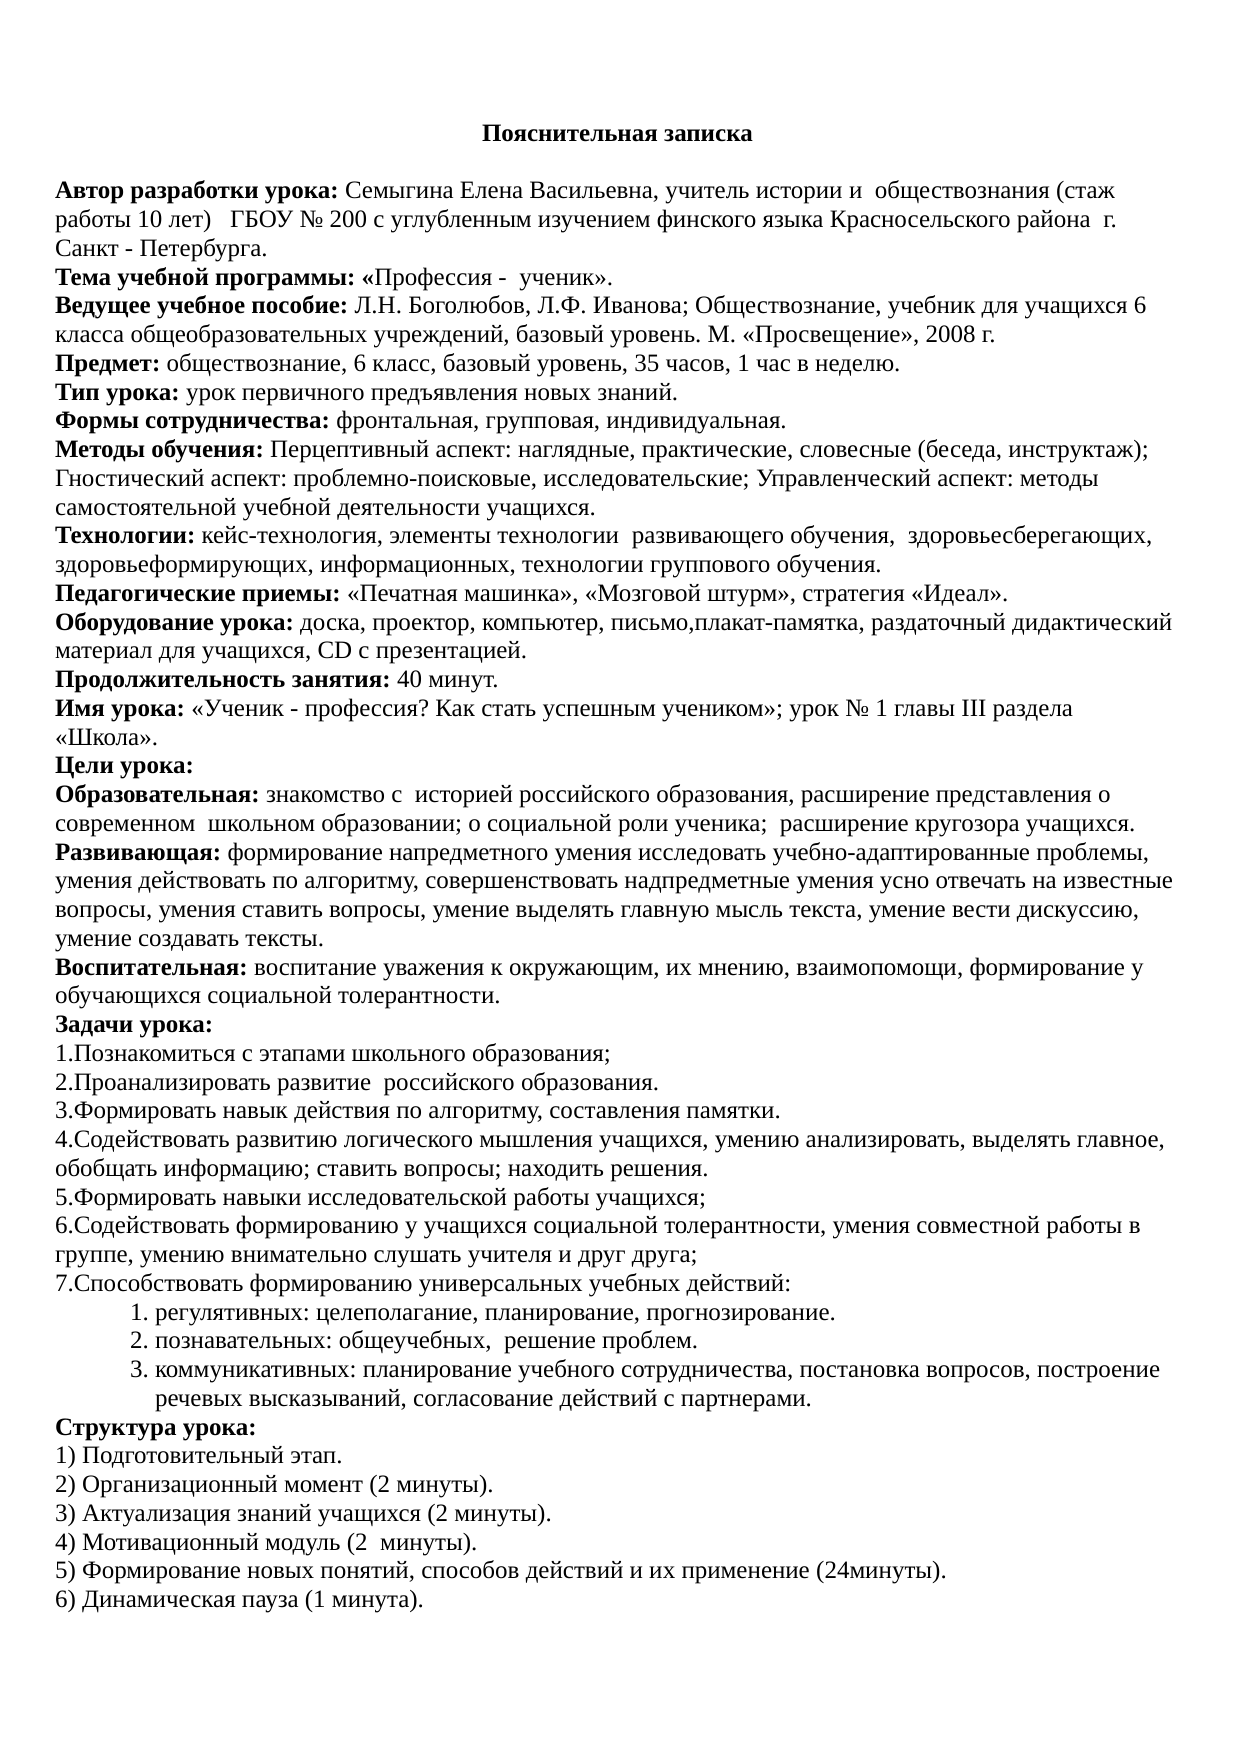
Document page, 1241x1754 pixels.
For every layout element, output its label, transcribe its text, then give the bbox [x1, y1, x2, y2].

text Имя урока: «Ученик - профессия? Как стать успешным учеником»; урок № 1 главы III раздела «Школа». [55, 693, 1180, 751]
text 4) Мотивационный модуль (2 минуты). [55, 1527, 1180, 1556]
text Формы сотрудничества: фронтальная, групповая, индивидуальная. [55, 406, 1180, 434]
text 3) Актуализация знаний учащихся (2 минуты). [55, 1498, 1180, 1527]
text Воспитательная: воспитание уважения к окружающим, их мнению, взаимопомощи, формирование у обучающихся социальной толерантности. [55, 952, 1180, 1009]
text Оборудование урока: доска, проектор, компьютер, письмо,плакат-памятка, раздаточный дидактический материал для учащихся, CD с презентацией. [55, 607, 1180, 664]
list 2. познавательных: общеучебных, решение проблем. [92, 1326, 1180, 1354]
text Образовательная: знакомство с историей российского образования, расширение представления о современном школьном образовании; о социальной роли ученика; расширение кругозора учащихся. [55, 779, 1180, 837]
text Задачи урока: [55, 1009, 1180, 1038]
text Тема учебной программы: «Профессия - ученик». [55, 262, 1180, 291]
text 2) Организационный момент (2 минуты). [55, 1469, 1180, 1498]
list 3. коммуникативных: планирование учебного сотрудничества, постановка вопросов, построение [92, 1354, 1180, 1383]
text Предмет: обществознание, 6 класс, базовый уровень, 35 часов, 1 час в неделю. [55, 348, 1180, 377]
text 6) Динамическая пауза (1 минута). [55, 1584, 1180, 1613]
text Развивающая: формирование напредметного умения исследовать учебно-адаптированные проблемы, умения действовать по алгоритму, совершенствовать надпредметные умения усно отвечать на известные вопросы, умения ставить вопросы, умение выделять главную мысль текста, умение вести дискуссию, умение создавать тексты. [55, 837, 1180, 952]
text Продолжительность занятия: 40 минут. [55, 664, 1180, 693]
text 5.Формировать навыки исследовательской работы учащихся; [55, 1182, 1180, 1211]
text Тип урока: урок первичного предъявления новых знаний. [55, 377, 1180, 406]
text 1.Познакомиться с этапами школьного образования; [55, 1038, 1180, 1067]
text 1) Подготовительный этап. [55, 1441, 1180, 1469]
text Ведущее учебное пособие: Л.Н. Боголюбов, Л.Ф. Иванова; Обществознание, учебник для учащихся 6 класса общеобразовательных учреждений, базовый уровень. М. «Просвещение», 2008 г. [55, 291, 1180, 348]
text 6.Содействовать формированию у учащихся социальной толерантности, умения совместной работы в группе, умению внимательно слушать учителя и друг друга; [55, 1211, 1180, 1268]
text Структура урока: [55, 1412, 1180, 1441]
text Методы обучения: Перцептивный аспект: наглядные, практические, словесные (беседа, инструктаж); Гностический аспект: проблемно-поисковые, исследовательские; Управленческий аспект: методы самостоятельной учебной деятельности учащихся. [55, 434, 1180, 521]
text Технологии: кейс-технология, элементы технологии развивающего обучения, здоровьесберегающих, здоровьеформирующих, информационных, технологии группового обучения. [55, 521, 1180, 578]
text Пояснительная записка [55, 118, 1180, 147]
list 1. регулятивных: целеполагание, планирование, прогнозирование. [92, 1297, 1180, 1326]
text 2.Проанализировать развитие российского образования. [55, 1067, 1180, 1096]
text 4.Содействовать развитию логического мышления учащихся, умению анализировать, выделять главное, обобщать информацию; ставить вопросы; находить решения. [55, 1124, 1180, 1182]
text Цели урока: [55, 751, 1180, 779]
text 5) Формирование новых понятий, способов действий и их применение (24минуты). [55, 1556, 1180, 1584]
text 7.Способствовать формированию универсальных учебных действий: [55, 1268, 1180, 1297]
text 3.Формировать навык действия по алгоритму, составления памятки. [55, 1096, 1180, 1124]
text Автор разработки урока: Семыгина Елена Васильевна, учитель истории и обществознания (стаж работы 10 лет) ГБОУ № 200 с углубленным изучением финского языка Красносельского района г. Санкт - Петербурга. [55, 176, 1180, 262]
text Педагогические приемы: «Печатная машинка», «Мозговой штурм», стратегия «Идеал». [55, 578, 1180, 607]
list речевых высказываний, согласование действий с партнерами. [92, 1383, 1180, 1412]
